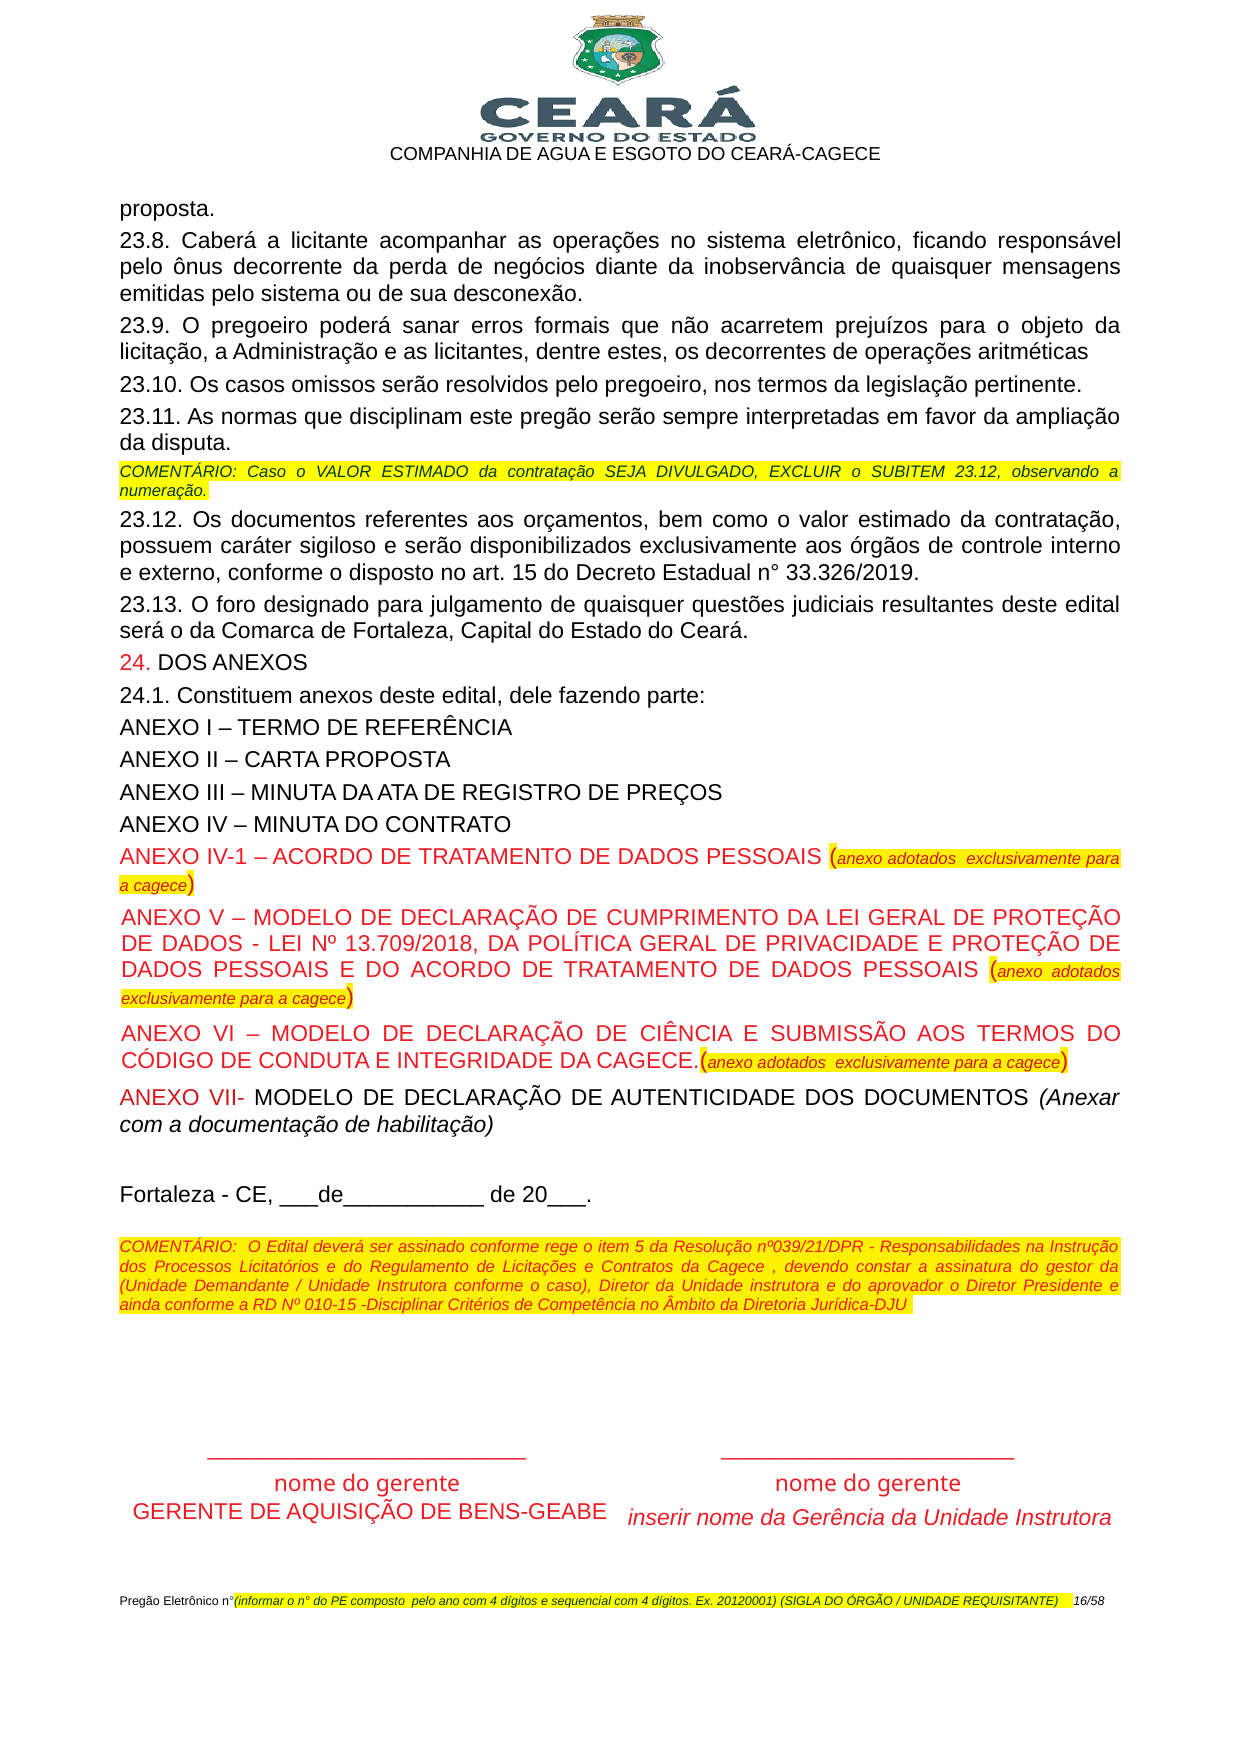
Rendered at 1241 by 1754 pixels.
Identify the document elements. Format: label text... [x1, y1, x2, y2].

text 23.12. Os documentos referentes aos orçamentos, bem como o valor estimado da contratação, possuem caráter sigiloso e serão disponibilizados exclusivamente aos órgãos de controle interno e externo, conforme o disposto no art. 15 do Decreto Estadual n° 33.326/2019. [119, 506, 1121, 585]
text proposta. [119, 194, 1121, 221]
table_header _________________________ nome do gerente GERENTE DE AQUISIÇÃO DE BENS-GEABE [119, 1390, 620, 1542]
text Fortaleza - CE, ___de___________ de 20___. [119, 1181, 1121, 1207]
text ANEXO III – MINUTA DA ATA DE REGISTRO DE PREÇOS [119, 778, 1121, 805]
text 24.1. Constituem anexos deste edital, dele fazendo parte: [119, 682, 1121, 708]
text ANEXO IV-1 – ACORDO DE TRATAMENTO DE DADOS PESSOAIS (anexo adotados exclusivamente para a cagece) [119, 843, 1121, 896]
text 23.11. As normas que disciplinam este pregão serão sempre interpretadas em favor da ampliação da disputa. [119, 403, 1121, 456]
text 24. DOS ANEXOS [119, 649, 1121, 676]
table_header _______________________ nome do gerente inserir nome da Gerência da Unidade Instrutora [620, 1390, 1121, 1542]
picture [454, 10, 783, 146]
text ANEXO IV – MINUTA DO CONTRATO [119, 811, 1121, 837]
text ANEXO I – TERMO DE REFERÊNCIA [119, 714, 1121, 740]
text 23.9. O pregoeiro poderá sanar erros formais que não acarretem prejuízos para o objeto da licitação, a Administração e as licitantes, dentre estes, os decorrentes de operações aritméticas [119, 312, 1121, 364]
text ANEXO II – CARTA PROPOSTA [119, 746, 1121, 773]
text COMENTÁRIO: Caso o VALOR ESTIMADO da contratação SEJA DIVULGADO, EXCLUIR o SUBITEM 23.12, observando a numeração. [119, 461, 1121, 500]
text ANEXO VI – MODELO DE DECLARAÇÃO DE CIÊNCIA E SUBMISSÃO AOS TERMOS DO CÓDIGO DE CONDUTA E INTEGRIDADE DA CAGECE.(anexo adotados exclusivamente para a cagece) [121, 1020, 1121, 1073]
text 23.8. Caberá a licitante acompanhar as operações no sistema eletrônico, ficando responsável pelo ônus decorrente da perda de negócios diante da inobservância de quaisquer mensagens emitidas pelo sistema ou de sua desconexão. [119, 227, 1121, 306]
text COMENTÁRIO: O Edital deverá ser assinado conforme rege o item 5 da Resolução nº039/21/DPR - Responsabilidades na Instrução dos Processos Licitatórios e do Regulamento de Licitações e Contratos da Cagece , devendo constar a assinatura do gestor da (Unidade Demandante / Unidade Instrutora conforme o caso), Diretor da Unidade instrutora e do aprovador o Diretor Presidente e ainda conforme a RD Nº 010-15 -Disciplinar Critérios de Competência no Âmbito da Diretoria Jurídica-DJU [119, 1237, 1121, 1314]
text ANEXO V – MODELO DE DECLARAÇÃO DE CUMPRIMENTO DA LEI GERAL DE PROTEÇÃO DE DADOS - LEI Nº 13.709/2018, DA POLÍTICA GERAL DE PRIVACIDADE E PROTEÇÃO DE DADOS PESSOAIS E DO ACORDO DE TRATAMENTO DE DADOS PESSOAIS (anexo adotados exclusivamente para a cagece) [121, 903, 1121, 1009]
text ANEXO VII- MODELO DE DECLARAÇÃO DE AUTENTICIDADE DOS DOCUMENTOS (Anexar com a documentação de habilitação) [119, 1084, 1121, 1137]
text 23.13. O foro designado para julgamento de quaisquer questões judiciais resultantes deste edital será o da Comarca de Fortaleza, Capital do Estado do Ceará. [119, 591, 1121, 643]
text 23.10. Os casos omissos serão resolvidos pelo pregoeiro, nos termos da legislação pertinente. [119, 371, 1121, 397]
